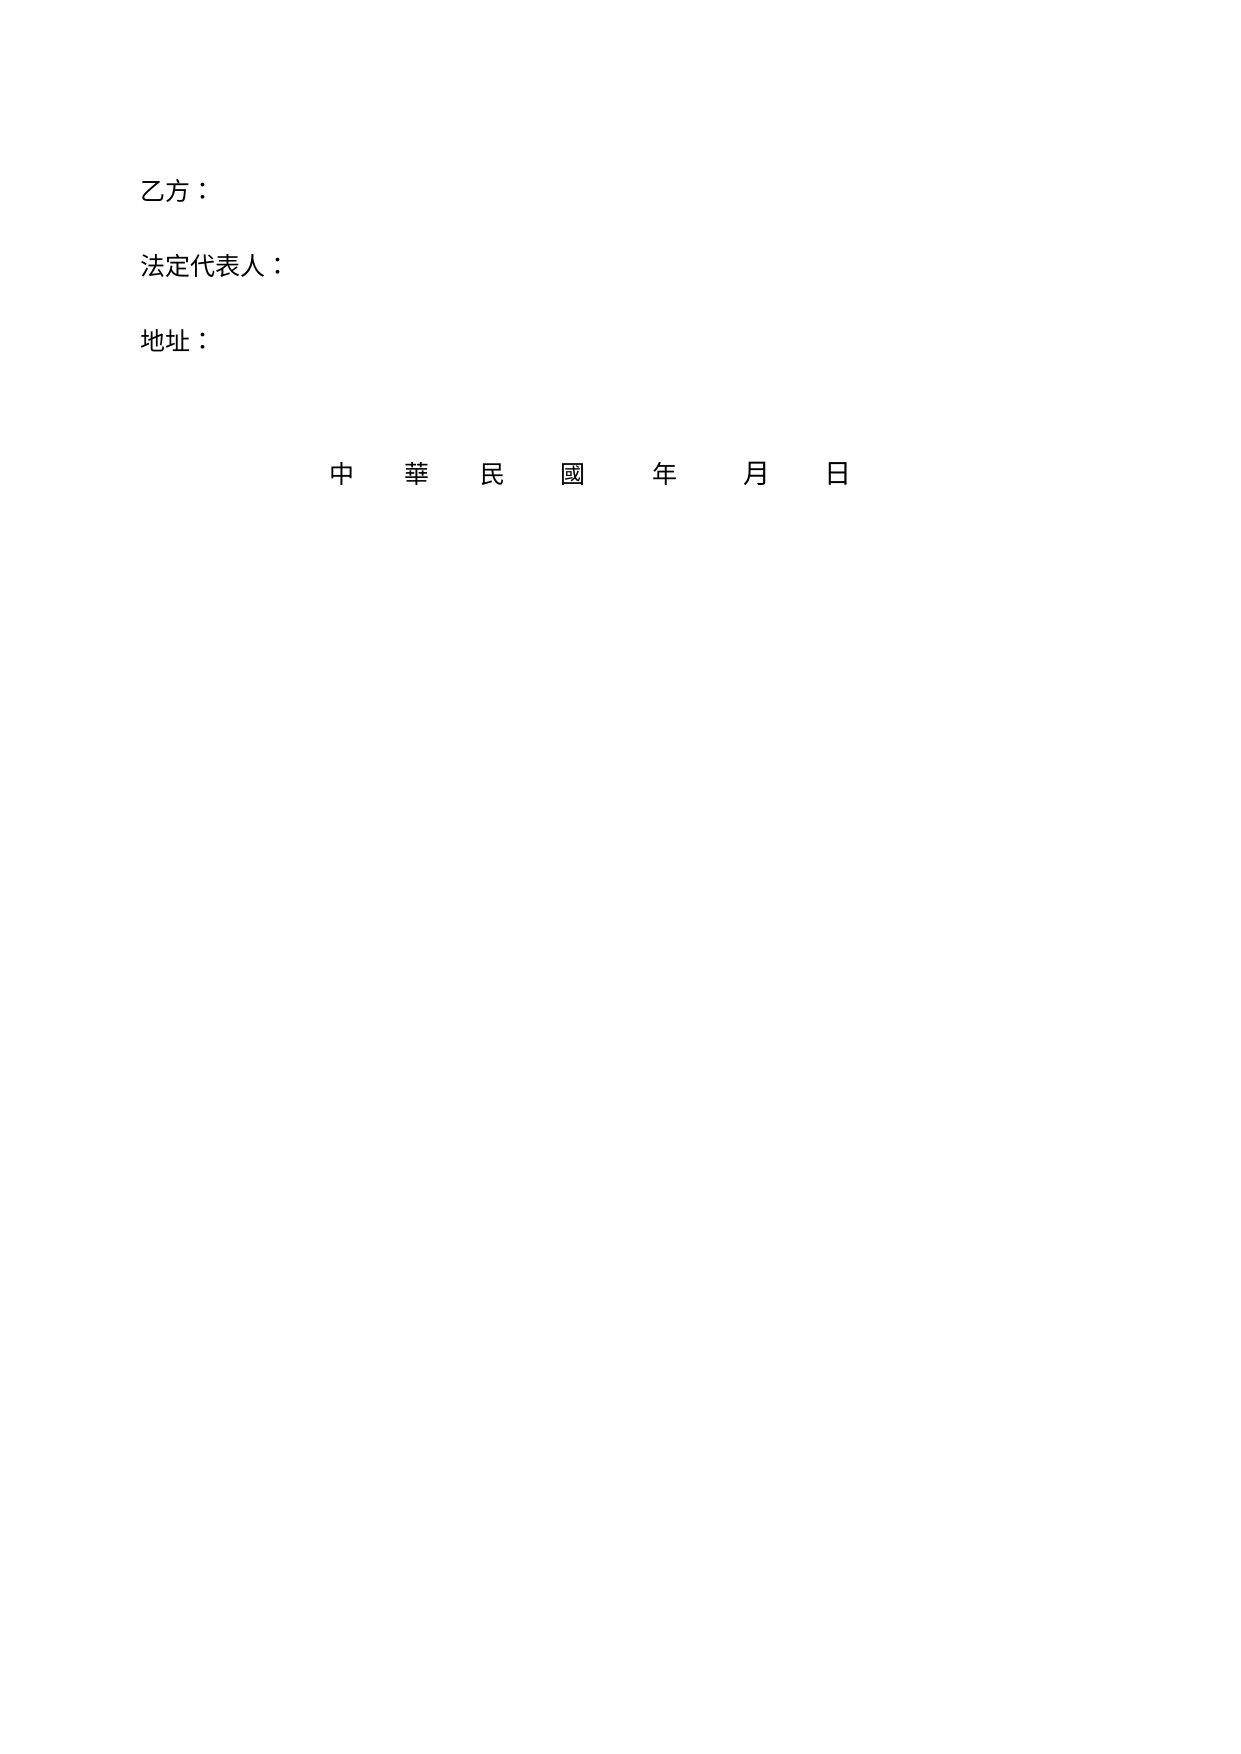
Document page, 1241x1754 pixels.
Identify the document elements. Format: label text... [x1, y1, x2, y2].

text 法定代表人： [89, 246, 1092, 284]
text 乙方： [89, 171, 1092, 209]
text 中 華 民 國 年 月 日 [89, 434, 1092, 509]
text 地址： [89, 321, 1092, 359]
